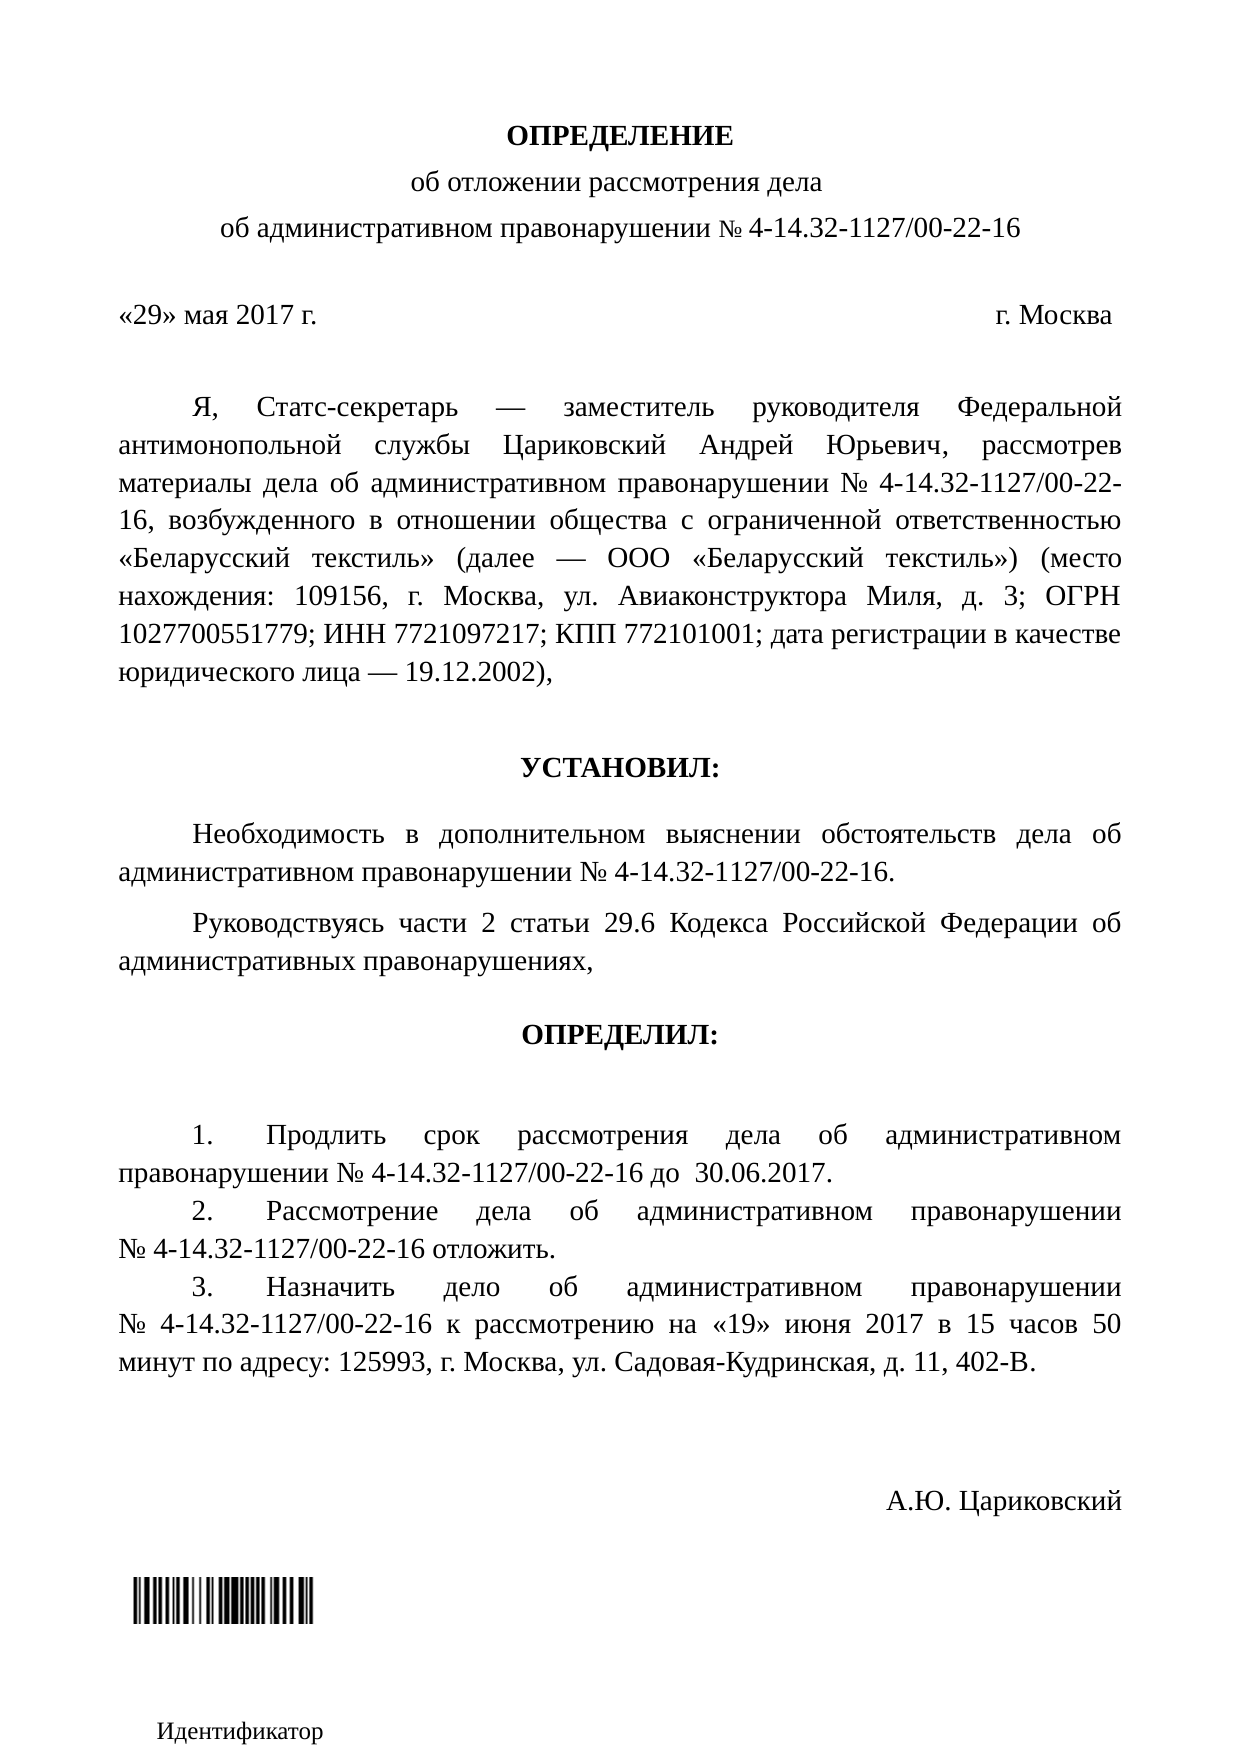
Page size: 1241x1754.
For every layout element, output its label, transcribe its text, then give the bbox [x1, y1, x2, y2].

text Руководствуясь части 2 статьи 29.6 Кодекса Российской Федерации об административных правонарушениях, [118, 901, 1122, 976]
list Назначить дело об административном правонарушении № 4-14.32-1127/00-22-16 к рассмотрению на «19» июня 2017 в 15 часов 50 минут по адресу: 125993, г. Москва, ул. Садовая-Кудринская, д. 11, 402-В. [118, 1264, 1122, 1378]
list Продлить срок рассмотрения дела об административном правонарушении № 4-14.32-1127/00-22-16 до 30.06.2017. [118, 1113, 1122, 1189]
text об отложении рассмотрения дела [118, 164, 1122, 198]
text Я, Статс-секретарь — заместитель руководителя Федеральной антимонопольной службы Цариковский Андрей Юрьевич, рассмотрев материалы дела об административном правонарушении № 4-14.32-1127/00-22-16, возбужденного в отношении общества с ограниченной ответственностью «Беларусский текстиль» (далее — ООО «Беларусский текстиль») (место нахождения: 109156, г. Москва, ул. Авиаконструктора Миля, д. 3; ОГРН 1027700551779; ИНН 7721097217; КПП 772101001; дата регистрации в качестве юридического лица — 19.12.2002), [118, 385, 1122, 687]
picture [118, 1577, 331, 1624]
text «29» мая 2017 г. г. Москва [118, 297, 1122, 331]
text об административном правонарушении № 4-14.32-1127/00-22-16 [118, 210, 1122, 244]
text Необходимость в дополнительном выяснении обстоятельств дела об административном правонарушении № 4-14.32-1127/00-22-16. [118, 812, 1122, 888]
text УСТАНОВИЛ: [118, 750, 1122, 784]
text А.Ю. Цариковский [118, 1478, 1122, 1516]
list Рассмотрение дела об административном правонарушении № 4-14.32-1127/00-22-16 отложить. [118, 1189, 1122, 1264]
text ОПРЕДЕЛЕНИЕ [118, 118, 1122, 152]
text ОПРЕДЕЛИЛ: [118, 1017, 1122, 1051]
